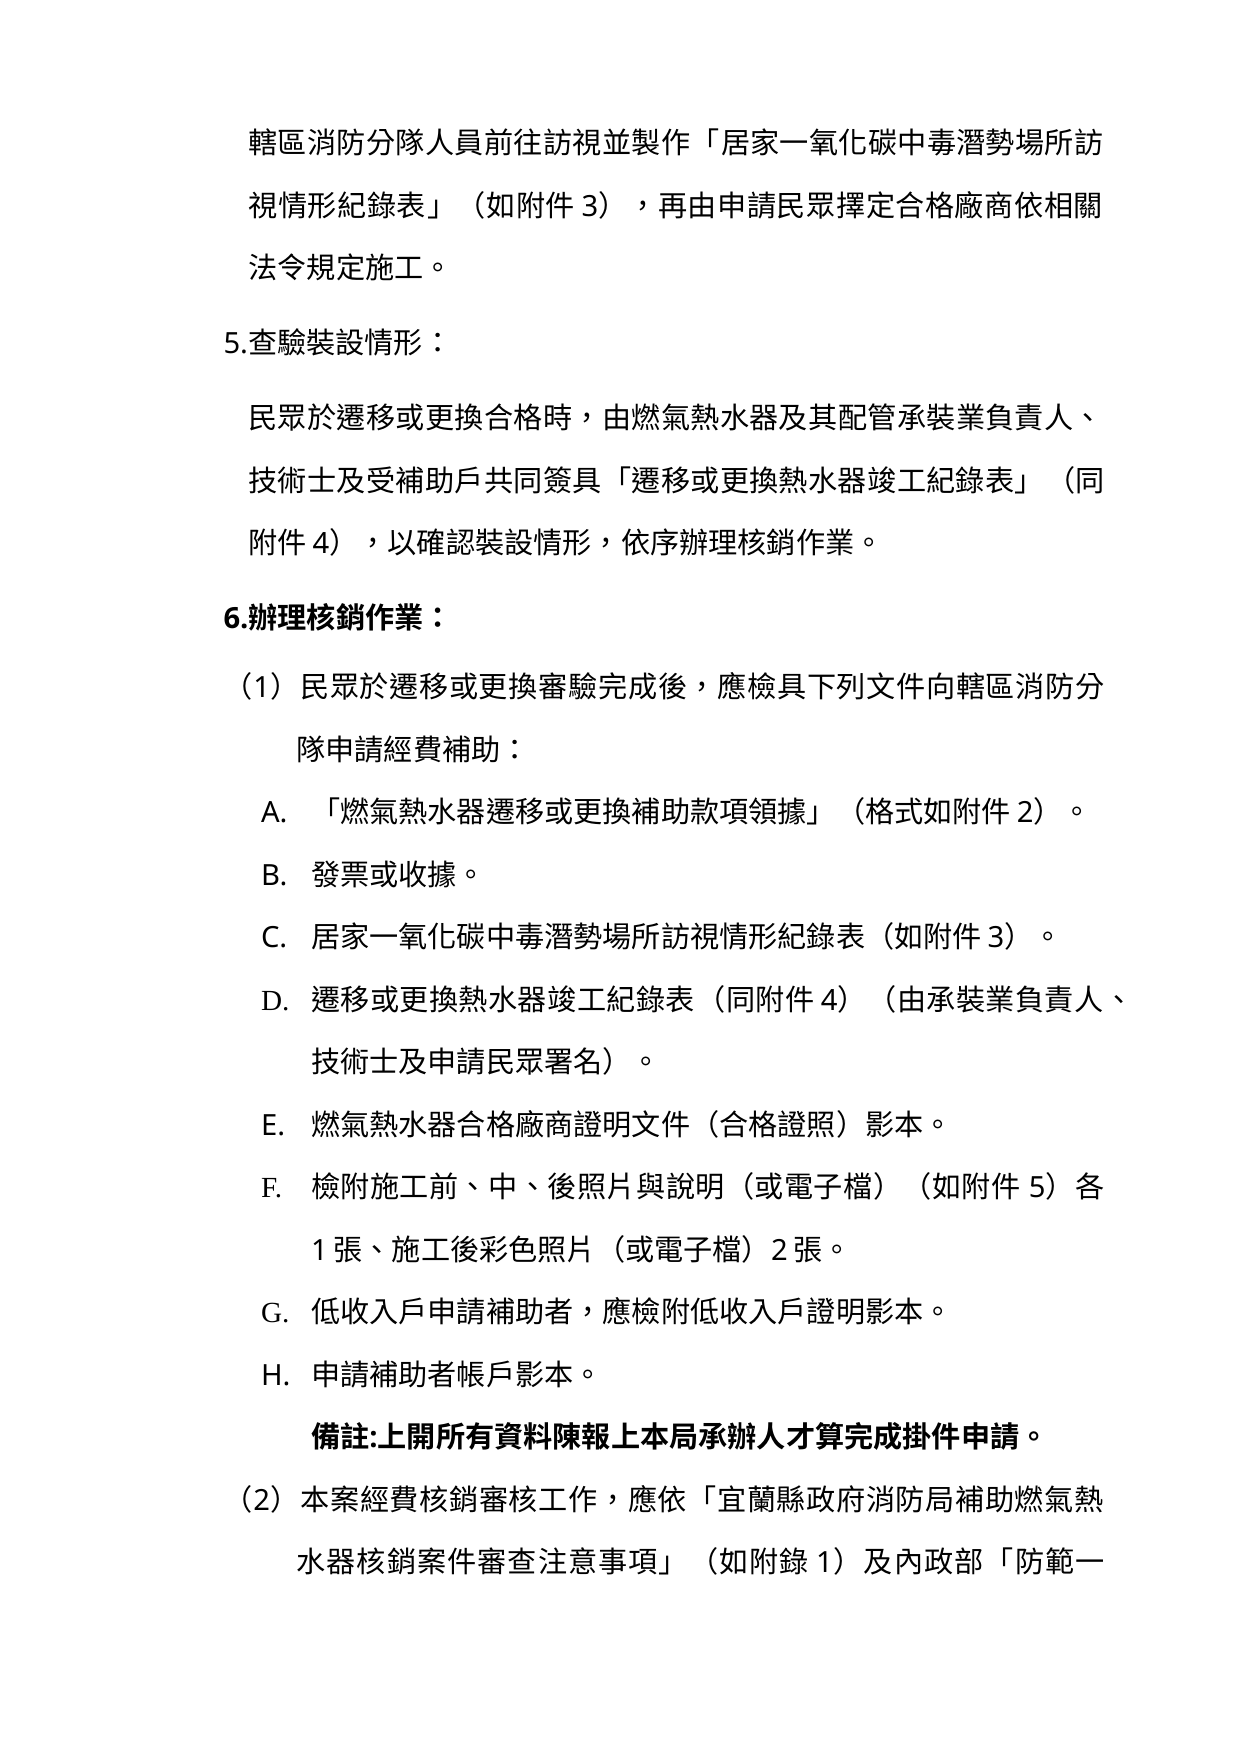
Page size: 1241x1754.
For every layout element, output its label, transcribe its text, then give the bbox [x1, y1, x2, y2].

list 燃氣熱水器合格廠商證明文件（合格證照）影本。 [261, 1081, 1104, 1143]
text 備註:上開所有資料陳報上本局承辦人才算完成掛件申請。 [311, 1393, 1104, 1456]
list 居家一氧化碳中毒潛勢場所訪視情形紀錄表（如附件3）。 [261, 893, 1104, 956]
text （2）本案經費核銷審核工作，應依「宜蘭縣政府消防局補助燃氣熱水器核銷案件審查注意事項」（如附錄1）及內政部「防範一 [223, 1456, 1104, 1581]
text 5.查驗裝設情形： [223, 299, 1104, 362]
list 發票或收據。 [261, 831, 1104, 893]
list 遷移或更換熱水器竣工紀錄表（同附件4）（由承裝業負責人、技術士及申請民眾署名）。 [261, 956, 1104, 1081]
text 民眾於遷移或更換合格時，由燃氣熱水器及其配管承裝業負責人、技術士及受補助戶共同簽具「遷移或更換熱水器竣工紀錄表」（同附件4），以確認裝設情形，依序辦理核銷作業。 [248, 374, 1104, 562]
list 申請補助者帳戶影本。 [261, 1331, 1104, 1393]
text 轄區消防分隊人員前往訪視並製作「居家一氧化碳中毒潛勢場所訪視情形紀錄表」（如附件3），再由申請民眾擇定合格廠商依相關法令規定施工。 [248, 99, 1104, 287]
text （1）民眾於遷移或更換審驗完成後，應檢具下列文件向轄區消防分隊申請經費補助： [223, 643, 1104, 768]
text 6.辦理核銷作業： [223, 574, 1104, 637]
list 低收入戶申請補助者，應檢附低收入戶證明影本。 [261, 1268, 1104, 1331]
list 「燃氣熱水器遷移或更換補助款項領據」（格式如附件2）。 [261, 768, 1104, 831]
list 檢附施工前、中、後照片與說明（或電子檔）（如附件5）各1張、施工後彩色照片（或電子檔）2張。 [261, 1143, 1104, 1268]
